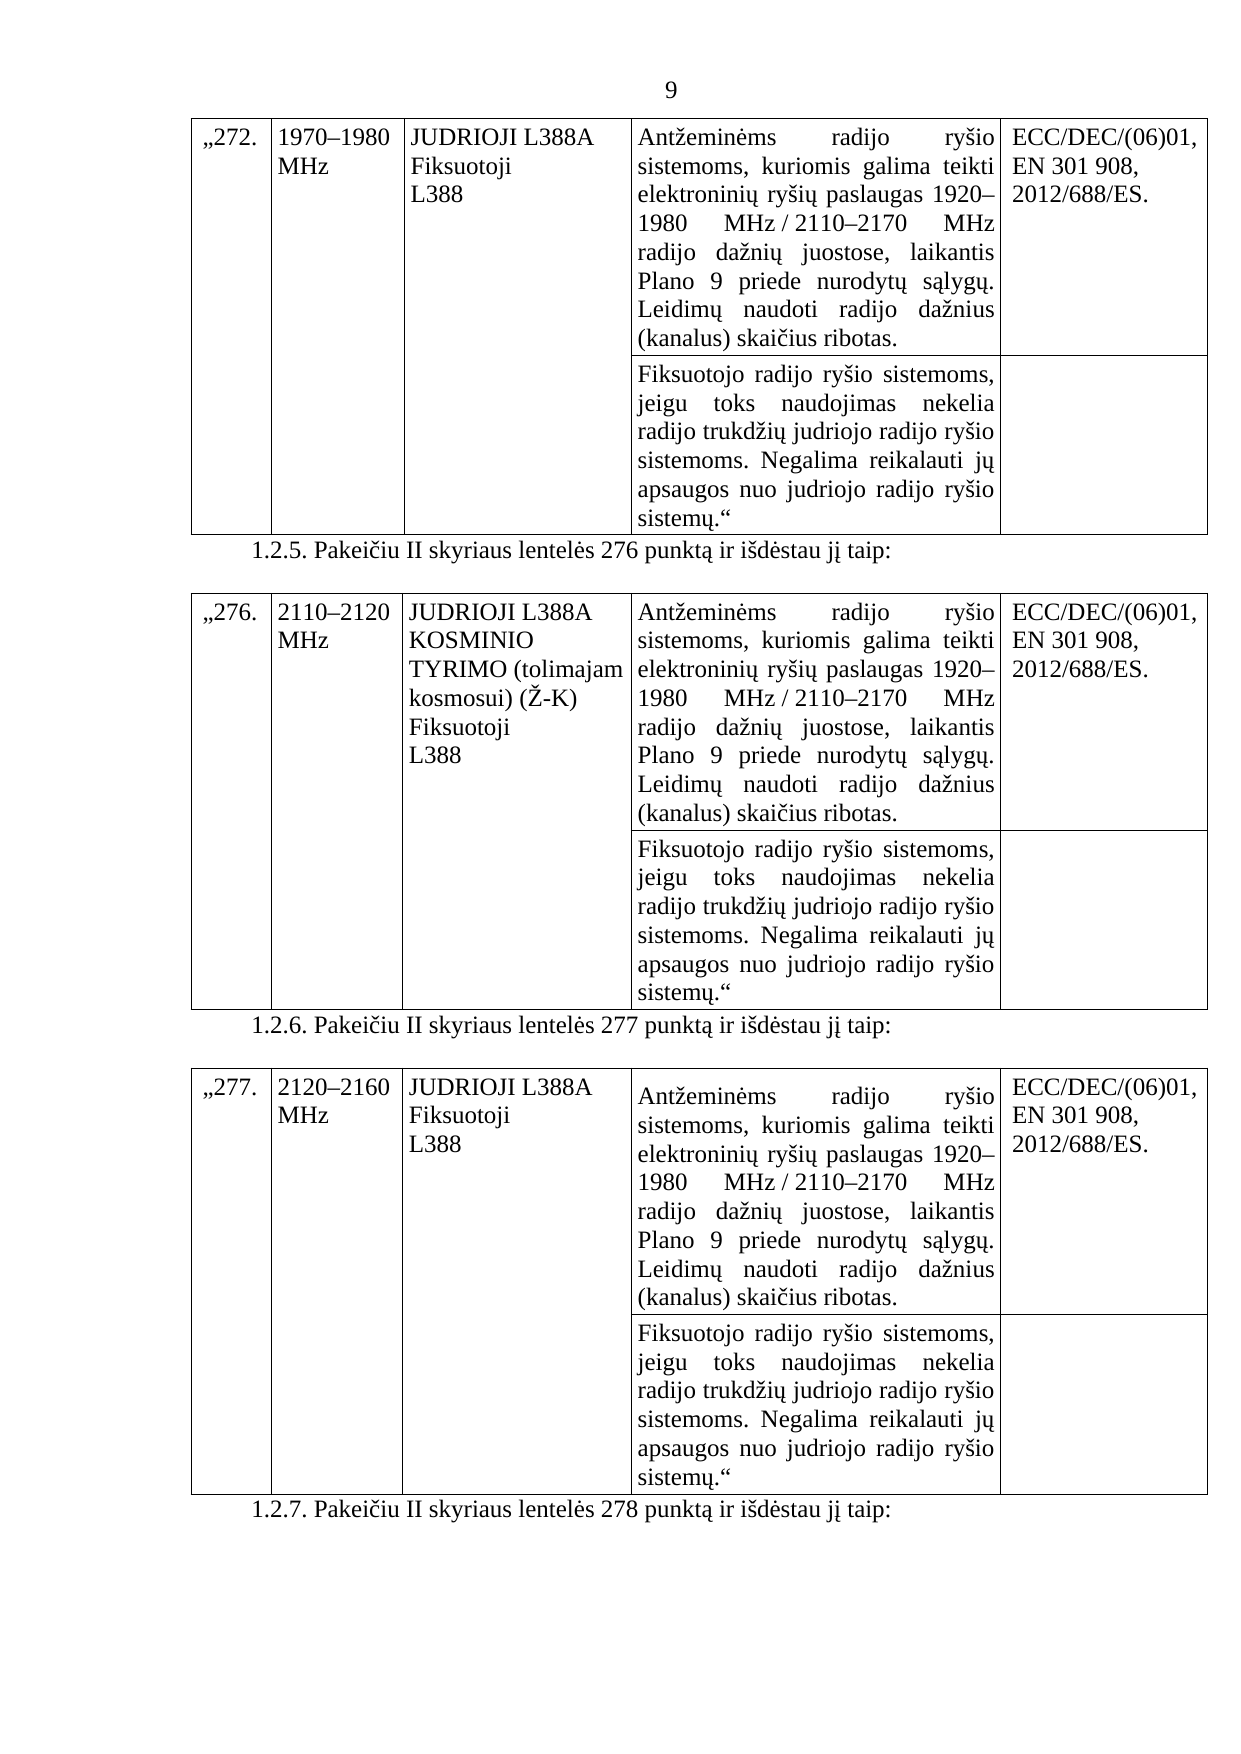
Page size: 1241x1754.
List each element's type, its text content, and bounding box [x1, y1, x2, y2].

table_header „276. [192, 594, 271, 1009]
table_header JUDRIOJI L388A Fiksuotoji L388 [403, 1069, 631, 1493]
table_header „277. [192, 1069, 271, 1493]
table_header ECC/DEC/(06)01, EN 301 908, 2012/688/ES. [1001, 1069, 1207, 1314]
table_header Antžeminėms radijo ryšio sistemoms, kuriomis galima teikti elektroninių ryšių paslaugas 1920–1980 MHz / 2110–2170 MHz radijo dažnių juostose, laikantis Plano 9 priede nurodytų sąlygų. Leidimų naudoti radijo dažnius (kanalus) skaičius ribotas. [632, 119, 1000, 355]
table_header ECC/DEC/(06)01, EN 301 908, 2012/688/ES. [1001, 119, 1207, 355]
table_header JUDRIOJI L388A KOSMINIO TYRIMO (tolimajam kosmosui) (Ž-K) Fiksuotoji L388 [403, 594, 631, 1009]
text 1.2.7. Pakeičiu II skyriaus lentelės 278 punktą ir išdėstau jį taip: [177, 1494, 1181, 1523]
table_cell Fiksuotojo radijo ryšio sistemoms, jeigu toks naudojimas nekelia radijo trukdžių judriojo radijo ryšio sistemoms. Negalima reikalauti jų apsaugos nuo judriojo radijo ryšio sistemų.“ [632, 1315, 1000, 1493]
table_header 1970–1980 MHz [272, 119, 404, 534]
text 1.2.5. Pakeičiu II skyriaus lentelės 276 punktą ir išdėstau jį taip: [177, 535, 1181, 564]
table_header 2110–2120 MHz [272, 594, 402, 1009]
text 1.2.6. Pakeičiu II skyriaus lentelės 277 punktą ir išdėstau jį taip: [177, 1010, 1181, 1039]
table_header ECC/DEC/(06)01, EN 301 908, 2012/688/ES. [1001, 594, 1207, 830]
table_cell [1001, 831, 1207, 1009]
table_cell [1001, 1315, 1207, 1493]
table_cell Fiksuotojo radijo ryšio sistemoms, jeigu toks naudojimas nekelia radijo trukdžių judriojo radijo ryšio sistemoms. Negalima reikalauti jų apsaugos nuo judriojo radijo ryšio sistemų.“ [632, 356, 1000, 534]
table_header JUDRIOJI L388A Fiksuotoji L388 [405, 119, 631, 534]
table_header Antžeminėms radijo ryšio sistemoms, kuriomis galima teikti elektroninių ryšių paslaugas 1920–1980 MHz / 2110–2170 MHz radijo dažnių juostose, laikantis Plano 9 priede nurodytų sąlygų. Leidimų naudoti radijo dažnius (kanalus) skaičius ribotas. [632, 1069, 1000, 1314]
table_cell [1001, 356, 1207, 534]
table_header „272. [192, 119, 271, 534]
table_header Antžeminėms radijo ryšio sistemoms, kuriomis galima teikti elektroninių ryšių paslaugas 1920–1980 MHz / 2110–2170 MHz radijo dažnių juostose, laikantis Plano 9 priede nurodytų sąlygų. Leidimų naudoti radijo dažnius (kanalus) skaičius ribotas. [632, 594, 1000, 830]
table_cell Fiksuotojo radijo ryšio sistemoms, jeigu toks naudojimas nekelia radijo trukdžių judriojo radijo ryšio sistemoms. Negalima reikalauti jų apsaugos nuo judriojo radijo ryšio sistemų.“ [632, 831, 1000, 1009]
table_header 2120–2160 MHz [272, 1069, 402, 1493]
